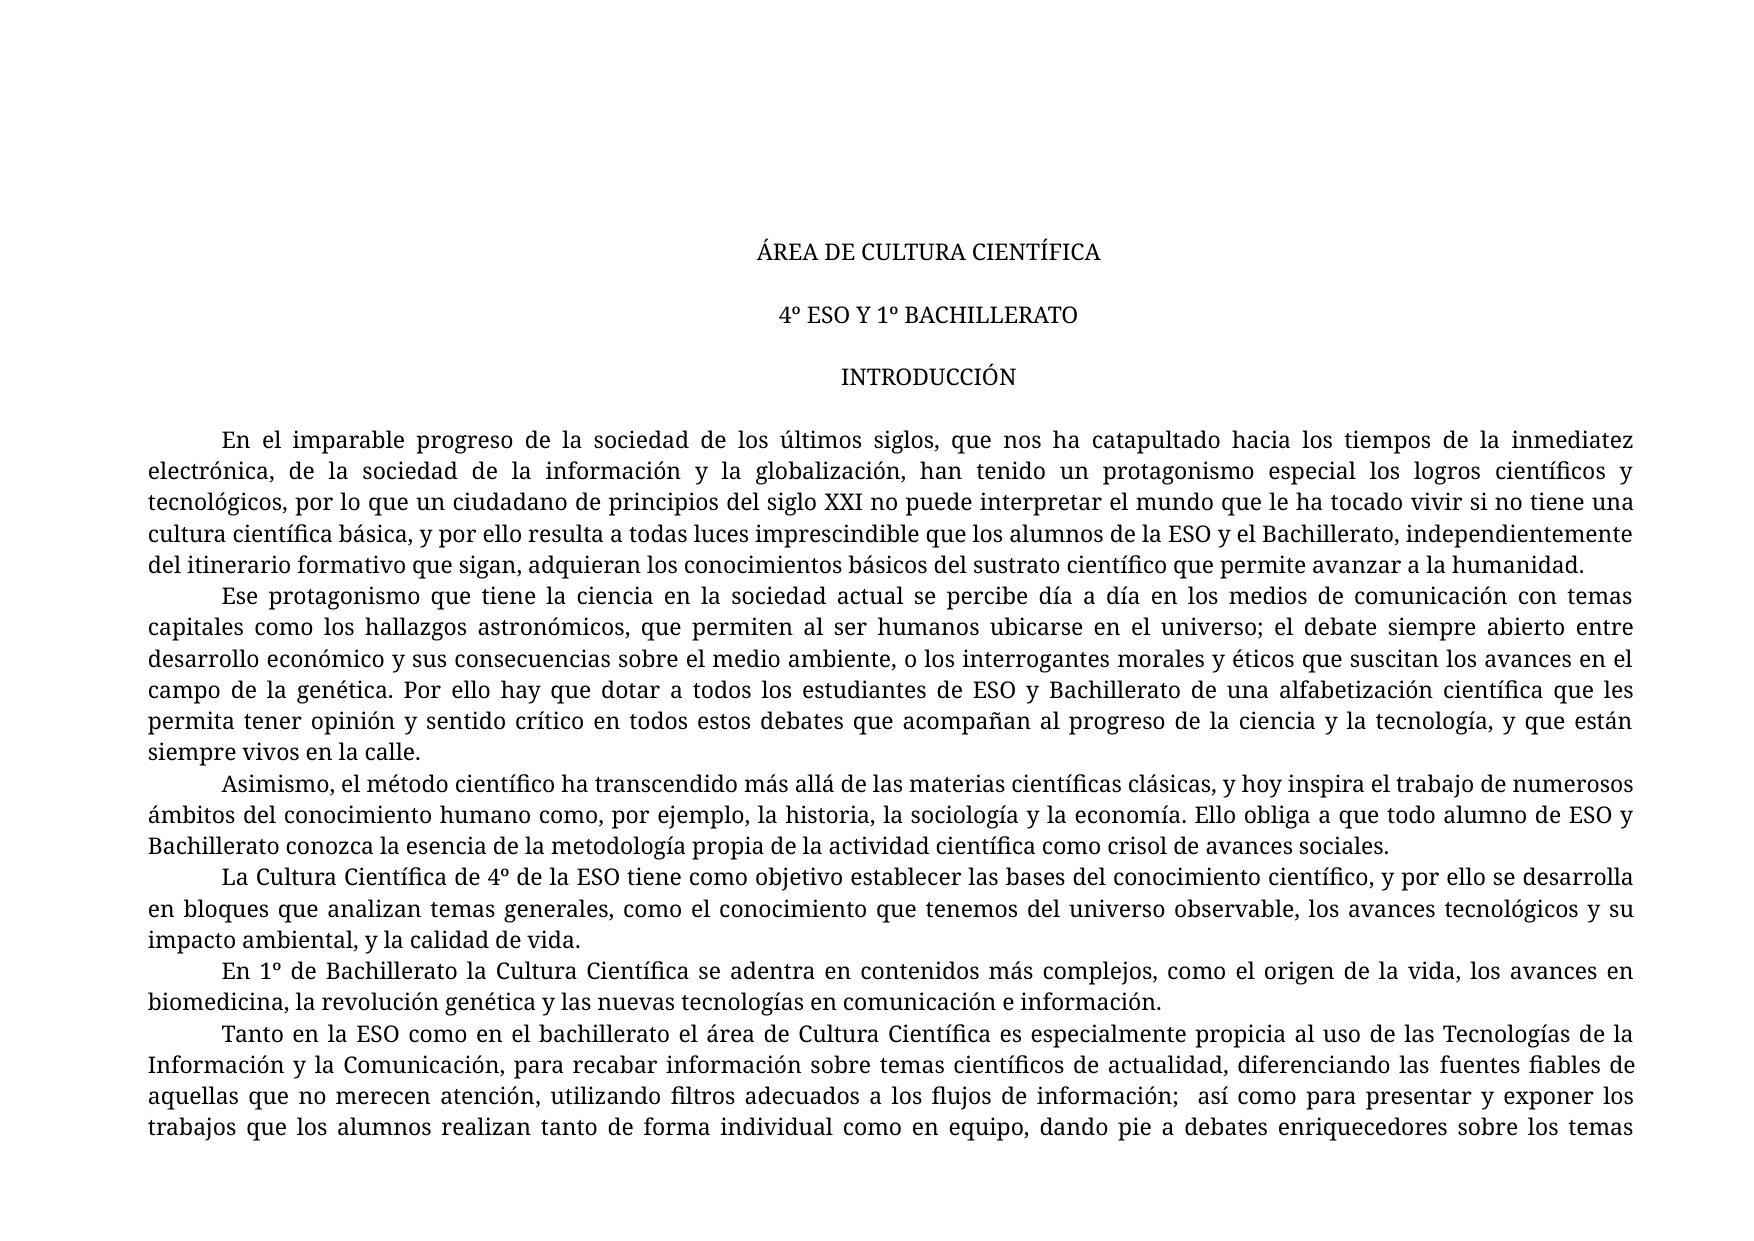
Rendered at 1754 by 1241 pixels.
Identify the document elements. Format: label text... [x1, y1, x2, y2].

text En el imparable progreso de la sociedad de los últimos siglos, que nos ha catapultado hacia los tiempos de la inmediatez electrónica, de la sociedad de la información y la globalización, han tenido un protagonismo especial los logros científicos y tecnológicos, por lo que un ciudadano de principios del siglo XXI no puede interpretar el mundo que le ha tocado vivir si no tiene una cultura científica básica, y por ello resulta a todas luces imprescindible que los alumnos de la ESO y el Bachillerato, independientemente del itinerario formativo que sigan, adquieran los conocimientos básicos del sustrato científico que permite avanzar a la humanidad. [148, 424, 1636, 580]
text La Cultura Científica de 4º de la ESO tiene como objetivo establecer las bases del conocimiento científico, y por ello se desarrolla en bloques que analizan temas generales, como el conocimiento que tenemos del universo observable, los avances tecnológicos y su impacto ambiental, y la calidad de vida. [148, 861, 1636, 955]
text En 1º de Bachillerato la Cultura Científica se adentra en contenidos más complejos, como el origen de la vida, los avances en biomedicina, la revolución genética y las nuevas tecnologías en comunicación e información. [148, 955, 1636, 1017]
text Asimismo, el método científico ha transcendido más allá de las materias científicas clásicas, y hoy inspira el trabajo de numerosos ámbitos del conocimiento humano como, por ejemplo, la historia, la sociología y la economía. Ello obliga a que todo alumno de ESO y Bachillerato conozca la esencia de la metodología propia de la actividad científica como crisol de avances sociales. [148, 767, 1636, 861]
text Ese protagonismo que tiene la ciencia en la sociedad actual se percibe día a día en los medios de comunicación con temas capitales como los hallazgos astronómicos, que permiten al ser humanos ubicarse en el universo; el debate siempre abierto entre desarrollo económico y sus consecuencias sobre el medio ambiente, o los interrogantes morales y éticos que suscitan los avances en el campo de la genética. Por ello hay que dotar a todos los estudiantes de ESO y Bachillerato de una alfabetización científica que les permita tener opinión y sentido crítico en todos estos debates que acompañan al progreso de la ciencia y la tecnología, y que están siempre vivos en la calle. [148, 580, 1636, 767]
text Tanto en la ESO como en el bachillerato el área de Cultura Científica es especialmente propicia al uso de las Tecnologías de la Información y la Comunicación, para recabar información sobre temas científicos de actualidad, diferenciando las fuentes fiables de aquellas que no merecen atención, utilizando filtros adecuados a los flujos de información; así como para presentar y exponer los trabajos que los alumnos realizan tanto de forma individual como en equipo, dando pie a debates enriquecedores sobre los temas [148, 1017, 1636, 1142]
text ÁREA DE CULTURA CIENTÍFICA [148, 236, 1636, 267]
text 4º eso y 1º bachillerato [148, 299, 1636, 330]
text Introducción [148, 361, 1636, 392]
